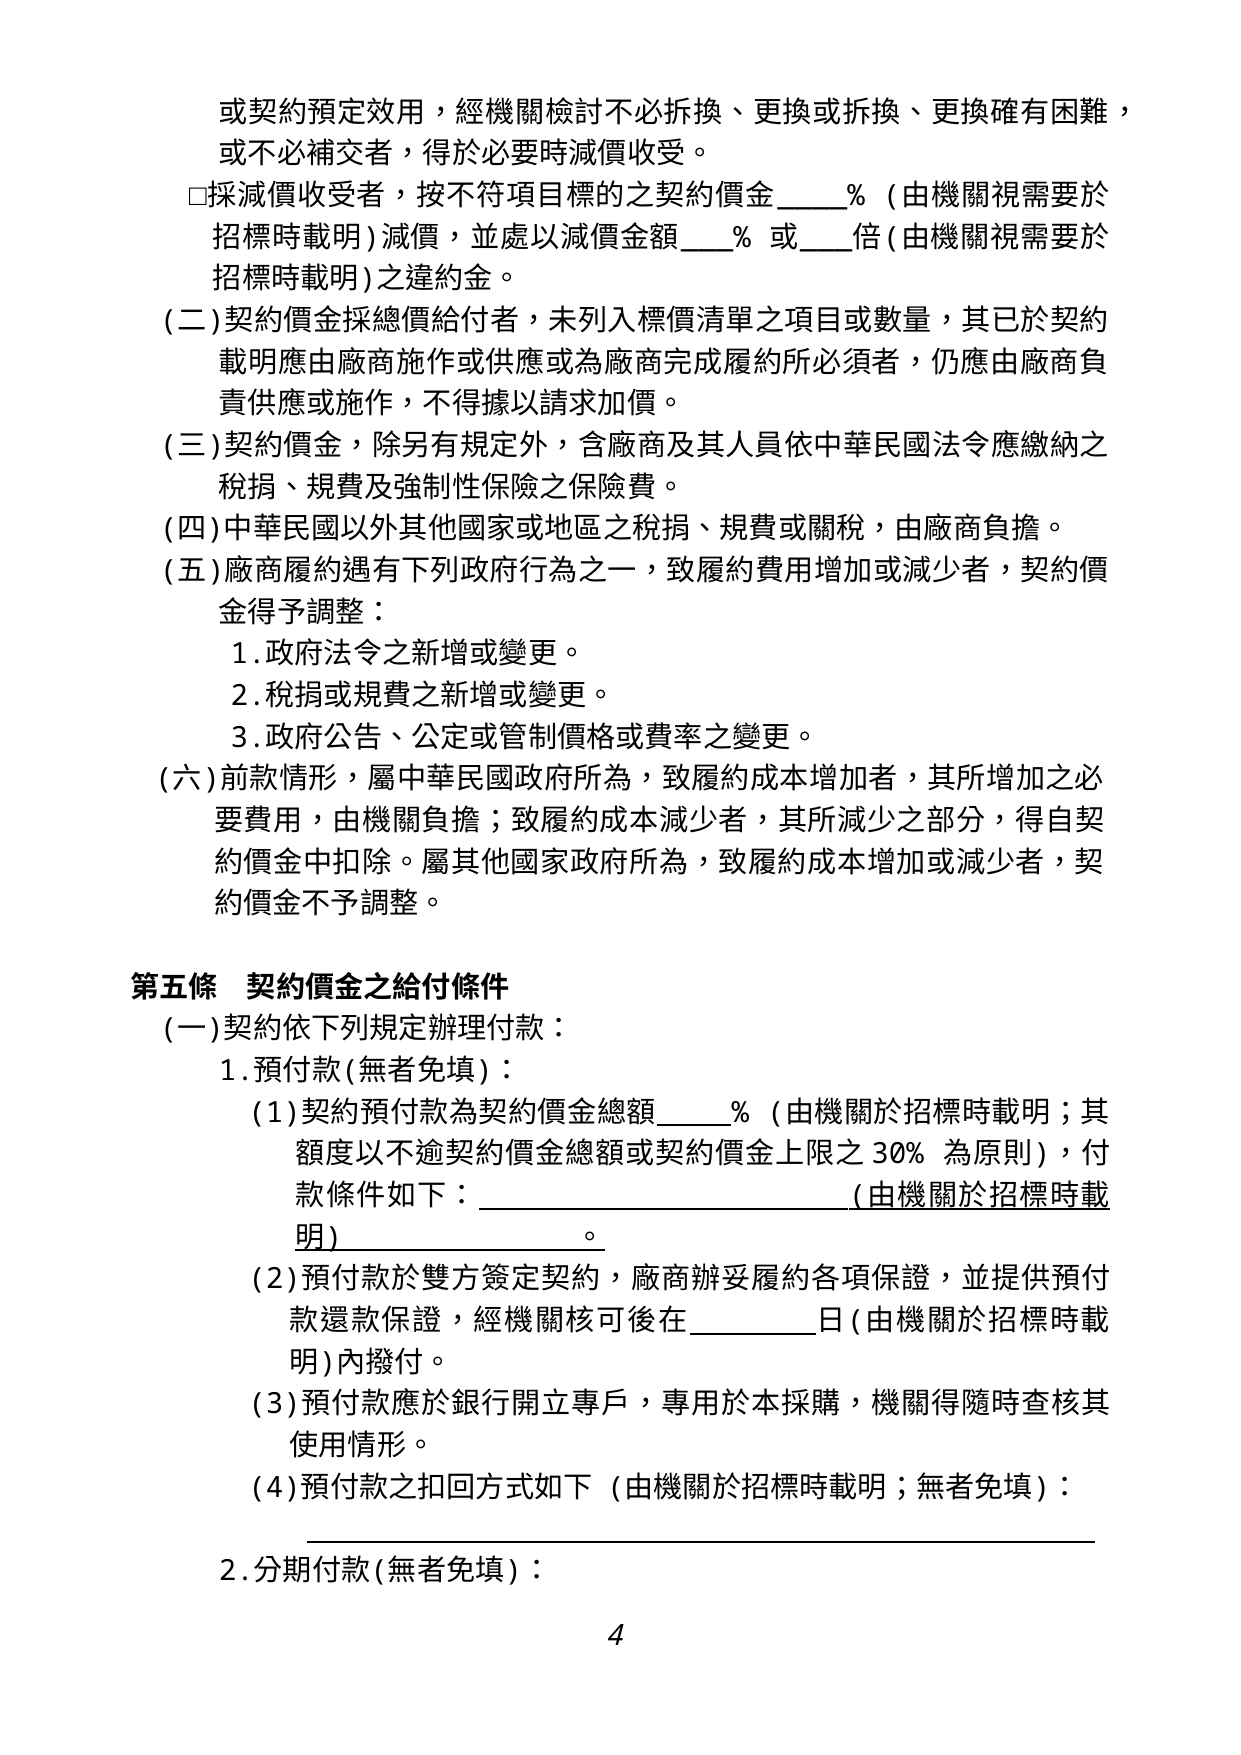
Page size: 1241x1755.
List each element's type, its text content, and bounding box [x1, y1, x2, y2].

text 第五條 契約價金之給付條件 [130, 964, 1110, 1005]
text 2.分期付款(無者免填)： [218, 1547, 1110, 1589]
text (一)契約依下列規定辦理付款： [159, 1005, 1110, 1047]
text (三)契約價金，除另有規定外，含廠商及其人員依中華民國法令應繳納之稅捐、規費及強制性保險之保險費。 [159, 422, 1110, 505]
text 3.政府公告、公定或管制價格或費率之變更。 [230, 714, 1104, 755]
text □採減價收受者，按不符項目標的之契約價金____% (由機關視需要於招標時載明)減價，並處以減價金額___% 或___倍(由機關視需要於招標時載明)之違約金。 [189, 172, 1110, 297]
text (1)契約預付款為契約價金總額 % (由機關於招標時載明；其額度以不逾契約價金總額或契約價金上限之30% 為原則)，付款條件如下： (由機關於招標時載明) 。 [248, 1089, 1110, 1255]
text (六)前款情形，屬中華民國政府所為，致履約成本增加者，其所增加之必要費用，由機關負擔；致履約成本減少者，其所減少之部分，得自契約價金中扣除。屬其他國家政府所為，致履約成本增加或減少者，契約價金不予調整。 [155, 755, 1104, 922]
text 1.政府法令之新增或變更。 [230, 630, 1104, 672]
text (二)契約價金採總價給付者，未列入標價清單之項目或數量，其已於契約載明應由廠商施作或供應或為廠商完成履約所必須者，仍應由廠商負責供應或施作，不得據以請求加價。 [159, 297, 1110, 422]
text (四)中華民國以外其他國家或地區之稅捐、規費或關稅，由廠商負擔。 [159, 505, 1110, 547]
text 2.稅捐或規費之新增或變更。 [230, 672, 1104, 714]
text (五)廠商履約遇有下列政府行為之一，致履約費用增加或減少者，契約價金得予調整： [159, 547, 1110, 630]
text (2)預付款於雙方簽定契約，廠商辦妥履約各項保證，並提供預付款還款保證，經機關核可後在 日(由機關於招標時載明)內撥付。 [248, 1255, 1110, 1380]
text 1.預付款(無者免填)： [218, 1047, 1110, 1089]
text (3)預付款應於銀行開立專戶，專用於本採購，機關得隨時查核其使用情形。 [248, 1380, 1110, 1464]
text (4)預付款之扣回方式如下 (由機關於招標時載明；無者免填)： [248, 1464, 1110, 1505]
text (一)驗收結果與規定不符，而不妨礙安全及使用需求，亦無減少通常效用或契約預定效用，經機關檢討不必拆換、更換或拆換、更換確有困難，或不必補交者，得於必要時減價收受。 [159, 89, 1110, 172]
